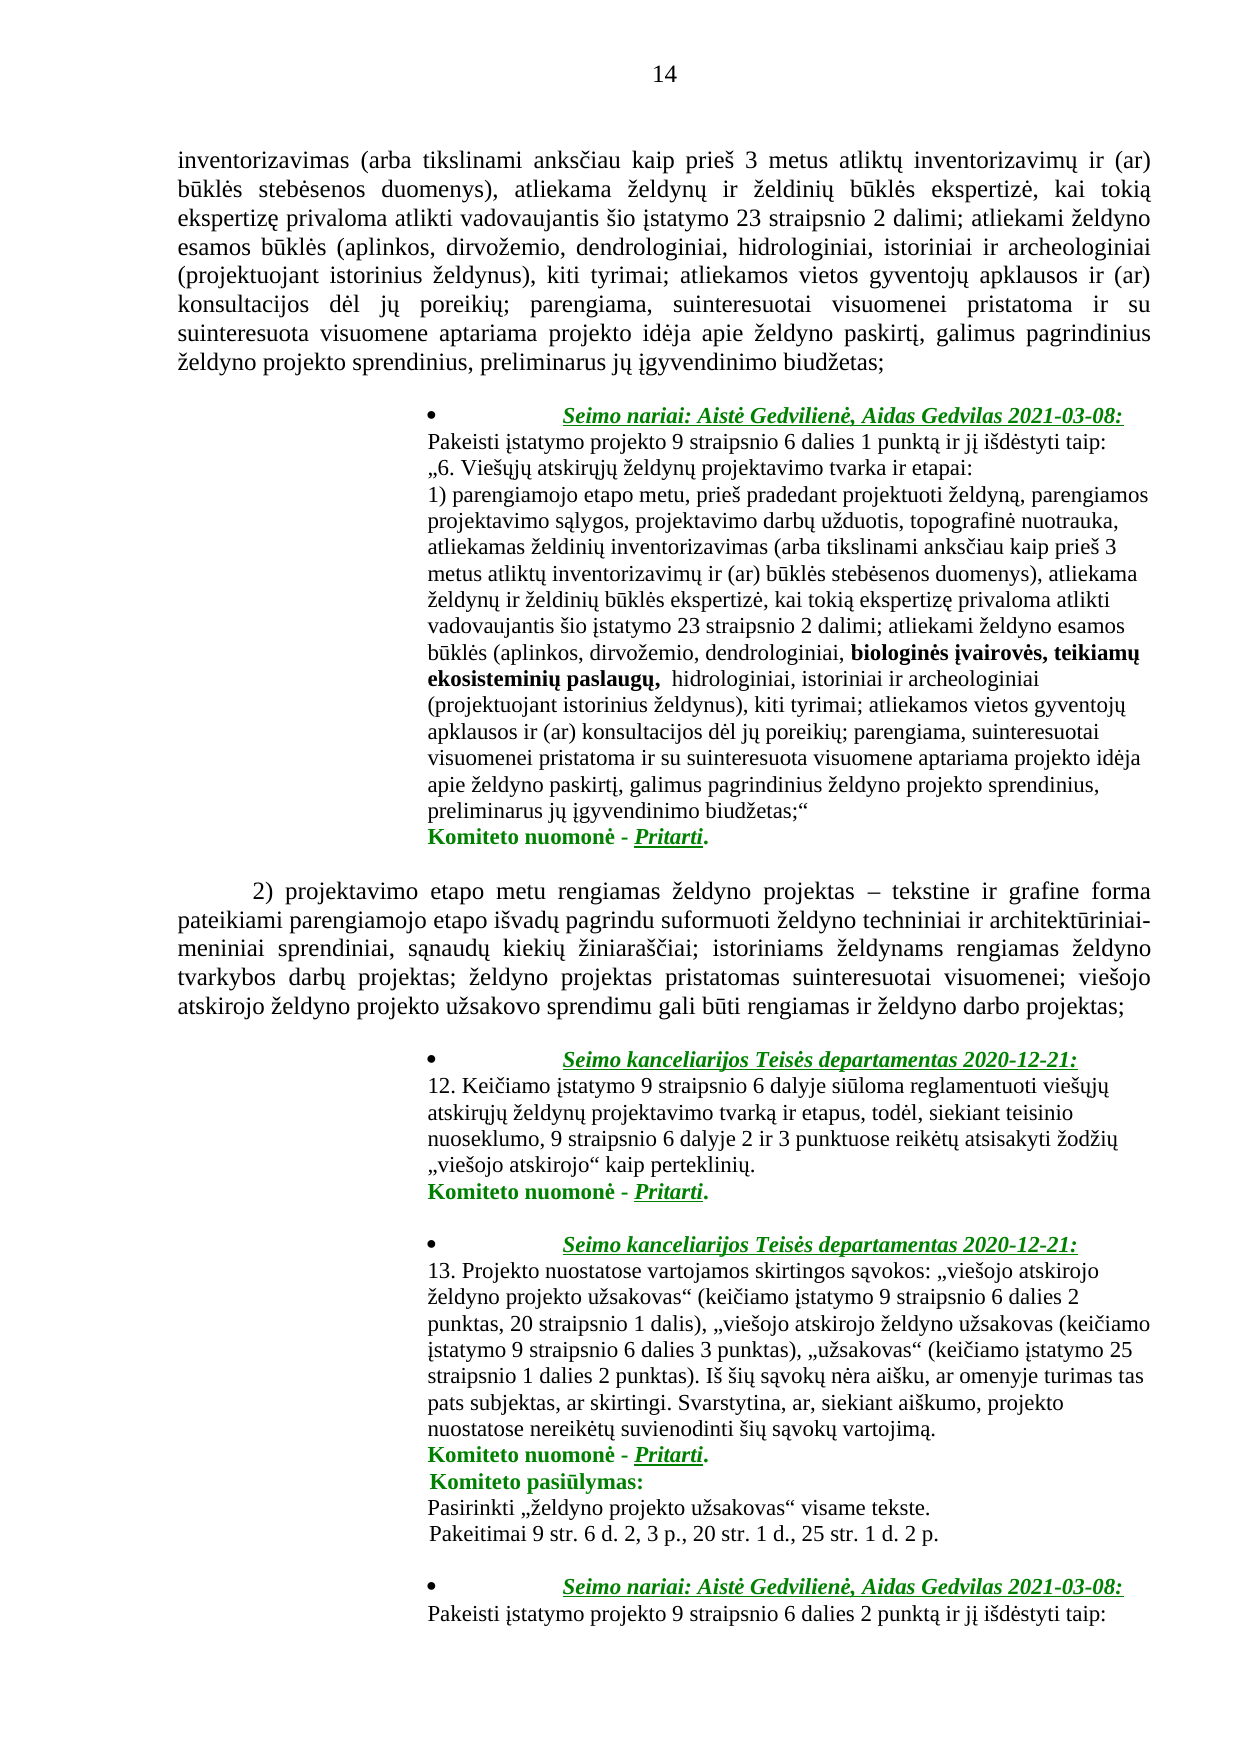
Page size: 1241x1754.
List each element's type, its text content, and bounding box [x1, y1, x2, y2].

text  Seimo kanceliarijos Teisės departamentas 2020-12-21: [427, 1046, 1152, 1072]
text „6. Viešųjų atskirųjų želdynų projektavimo tvarka ir etapai: [427, 454, 1152, 481]
text Pakeitimai 9 str. 6 d. 2, 3 p., 20 str. 1 d., 25 str. 1 d. 2 p. [177, 1521, 1152, 1547]
text Komiteto pasiūlymas: [177, 1468, 1152, 1494]
text 13. Projekto nuostatose vartojamos skirtingos sąvokos: „viešojo atskirojo želdyno projekto užsakovas“ (keičiamo įstatymo 9 straipsnio 6 dalies 2 punktas, 20 straipsnio 1 dalis), „viešojo atskirojo želdyno užsakovas (keičiamo įstatymo 9 straipsnio 6 dalies 3 punktas), „užsakovas“ (keičiamo įstatymo 25 straipsnio 1 dalies 2 punktas). Iš šių sąvokų nėra aišku, ar omenyje turimas tas pats subjektas, ar skirtingi. Svarstytina, ar, siekiant aiškumo, projekto nuostatose nereikėtų suvienodinti šių sąvokų vartojimą. [427, 1257, 1152, 1441]
text Komiteto nuomonė - Pritarti. [427, 823, 1152, 850]
text Pakeisti įstatymo projekto 9 straipsnio 6 dalies 2 punktą ir jį išdėstyti taip: [427, 1599, 1152, 1626]
text Komiteto nuomonė - Pritarti. [427, 1441, 1152, 1468]
text inventorizavimas (arba tikslinami anksčiau kaip prieš 3 metus atliktų inventorizavimų ir (ar) būklės stebėsenos duomenys), atliekama želdynų ir želdinių būklės ekspertizė, kai tokią ekspertizę privaloma atlikti vadovaujantis šio įstatymo 23 straipsnio 2 dalimi; atliekami želdyno esamos būklės (aplinkos, dirvožemio, dendrologiniai, hidrologiniai, istoriniai ir archeologiniai (projektuojant istorinius želdynus), kiti tyrimai; atliekamos vietos gyventojų apklausos ir (ar) konsultacijos dėl jų poreikių; parengiama, suinteresuotai visuomenei pristatoma ir su suinteresuota visuomene aptariama projekto idėja apie želdyno paskirtį, galimus pagrindinius želdyno projekto sprendinius, preliminarus jų įgyvendinimo biudžetas; [177, 145, 1152, 375]
text 2) projektavimo etapo metu rengiamas želdyno projektas – tekstine ir grafine forma pateikiami parengiamojo etapo išvadų pagrindu suformuoti želdyno techniniai ir architektūriniai-meniniai sprendiniai, sąnaudų kiekių žiniaraščiai; istoriniams želdynams rengiamas želdyno tvarkybos darbų projektas; želdyno projektas pristatomas suinteresuotai visuomenei; viešojo atskirojo želdyno projekto užsakovo sprendimu gali būti rengiamas ir želdyno darbo projektas; [177, 876, 1152, 1020]
text 12. Keičiamo įstatymo 9 straipsnio 6 dalyje siūloma reglamentuoti viešųjų atskirųjų želdynų projektavimo tvarką ir etapus, todėl, siekiant teisinio nuoseklumo, 9 straipsnio 6 dalyje 2 ir 3 punktuose reikėtų atsisakyti žodžių „viešojo atskirojo“ kaip perteklinių. [427, 1072, 1152, 1178]
text  Seimo nariai: Aistė Gedvilienė, Aidas Gedvilas 2021-03-08: [427, 1573, 1152, 1599]
text  Seimo nariai: Aistė Gedvilienė, Aidas Gedvilas 2021-03-08: [427, 402, 1152, 428]
text  Seimo kanceliarijos Teisės departamentas 2020-12-21: [427, 1231, 1152, 1257]
text Pasirinkti „želdyno projekto užsakovas“ visame tekste. [177, 1494, 1152, 1521]
text 1) parengiamojo etapo metu, prieš pradedant projektuoti želdyną, parengiamos projektavimo sąlygos, projektavimo darbų užduotis, topografinė nuotrauka, atliekamas želdinių inventorizavimas (arba tikslinami anksčiau kaip prieš 3 metus atliktų inventorizavimų ir (ar) būklės stebėsenos duomenys), atliekama želdynų ir želdinių būklės ekspertizė, kai tokią ekspertizę privaloma atlikti vadovaujantis šio įstatymo 23 straipsnio 2 dalimi; atliekami želdyno esamos būklės (aplinkos, dirvožemio, dendrologiniai, biologinės įvairovės, teikiamų ekosisteminių paslaugų, hidrologiniai, istoriniai ir archeologiniai (projektuojant istorinius želdynus), kiti tyrimai; atliekamos vietos gyventojų apklausos ir (ar) konsultacijos dėl jų poreikių; parengiama, suinteresuotai visuomenei pristatoma ir su suinteresuota visuomene aptariama projekto idėja apie želdyno paskirtį, galimus pagrindinius želdyno projekto sprendinius, preliminarus jų įgyvendinimo biudžetas;“ [427, 481, 1152, 823]
text Komiteto nuomonė - Pritarti. [427, 1178, 1152, 1204]
text Pakeisti įstatymo projekto 9 straipsnio 6 dalies 1 punktą ir jį išdėstyti taip: [427, 428, 1152, 454]
